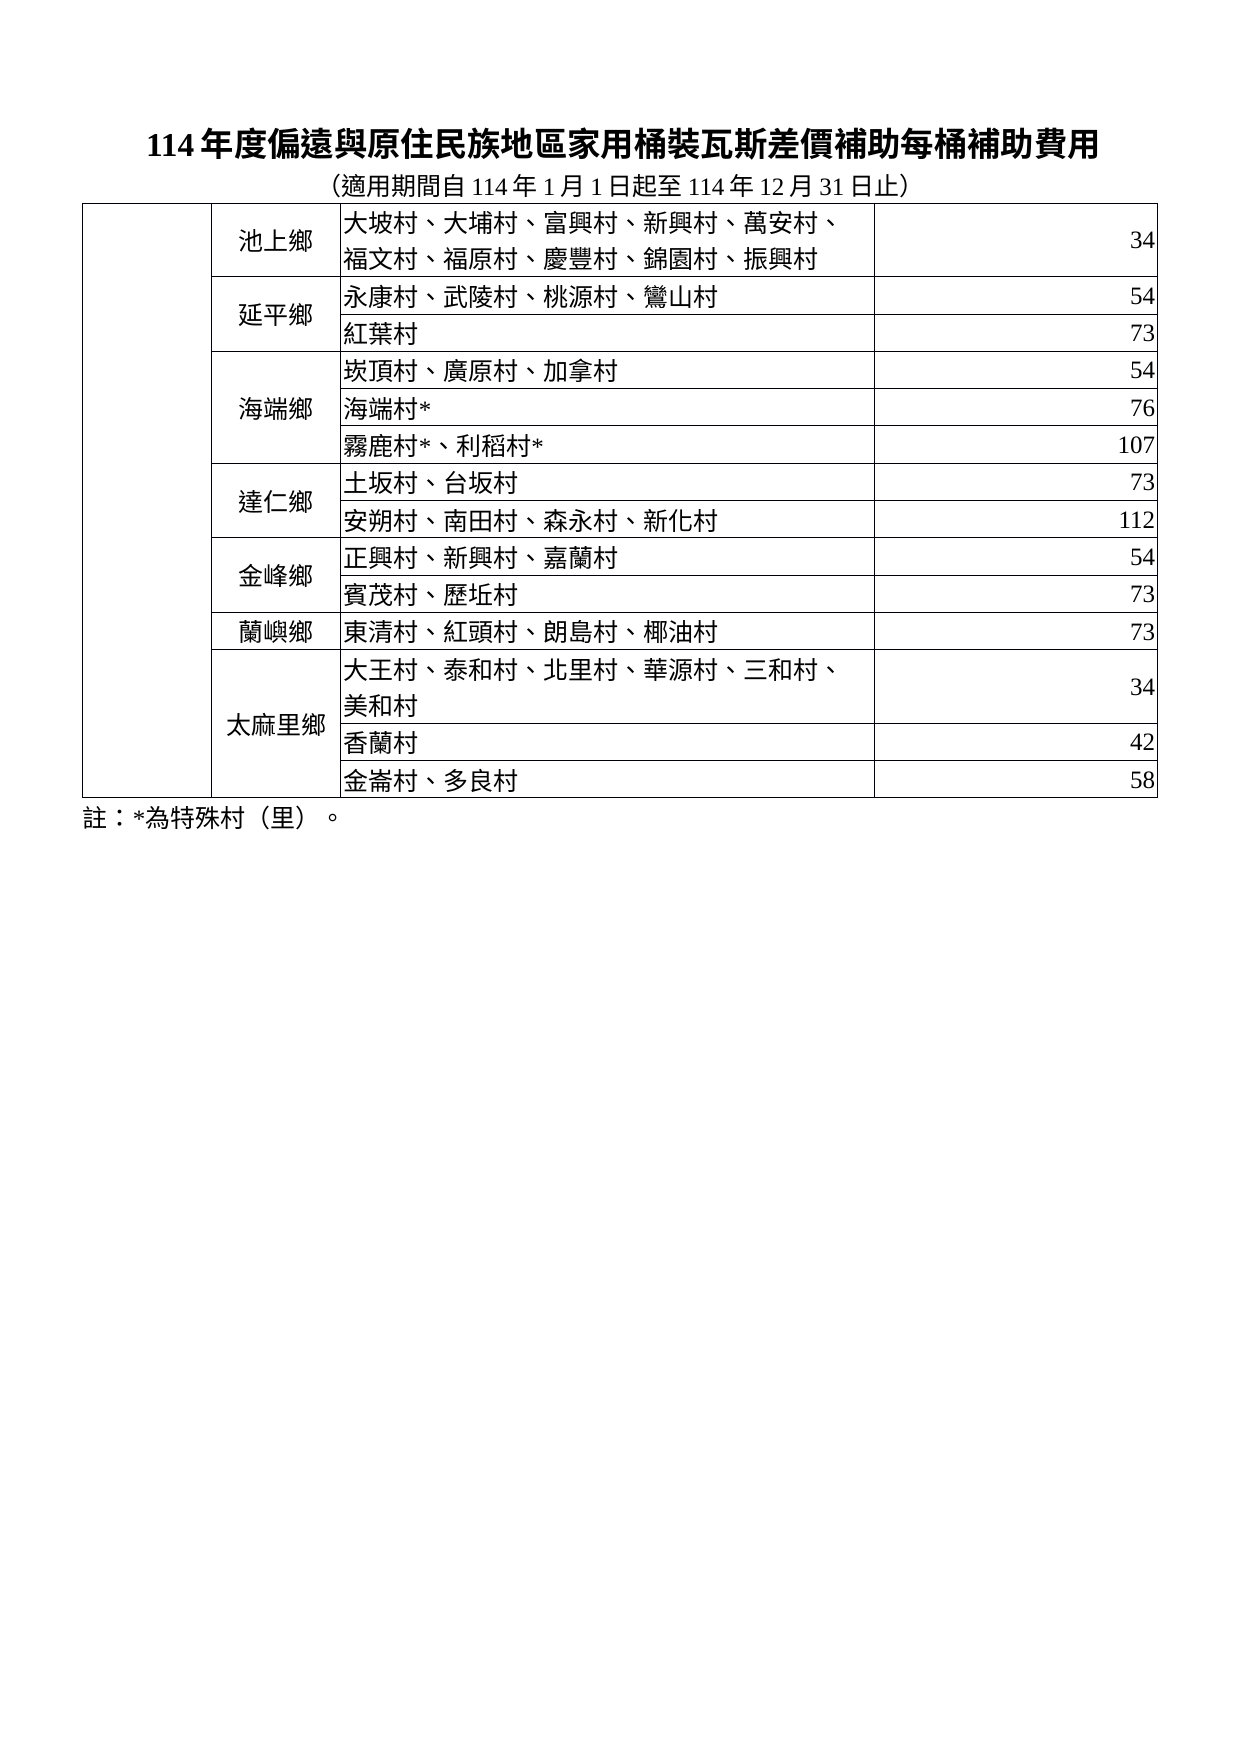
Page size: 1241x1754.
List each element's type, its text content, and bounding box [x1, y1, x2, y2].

table_cell 107 [875, 426, 1157, 463]
table_cell 崁頂村、廣原村、加拿村 [341, 352, 874, 388]
table_cell 太麻里鄉 [212, 650, 340, 797]
table_cell 霧鹿村*、利稻村* [341, 426, 874, 463]
table_cell 54 [875, 277, 1157, 313]
text 註：*為特殊村（里）。 [83, 798, 1122, 834]
table_cell 73 [875, 613, 1157, 649]
table_cell 賓茂村、歷坵村 [341, 576, 874, 612]
table_cell 海端村* [341, 389, 874, 425]
table_cell 58 [875, 761, 1157, 797]
table_cell 112 [875, 501, 1157, 537]
table_cell 54 [875, 538, 1157, 574]
table_cell 金峰鄉 [212, 538, 340, 612]
table_cell 安朔村、南田村、森永村、新化村 [341, 501, 874, 537]
table_cell 73 [875, 576, 1157, 612]
table_cell 香蘭村 [341, 724, 874, 760]
table_cell 73 [875, 315, 1157, 351]
table_cell 34 [875, 204, 1157, 276]
table_cell 池上鄉 [212, 204, 340, 276]
table_cell 73 [875, 464, 1157, 500]
table_cell 達仁鄉 [212, 464, 340, 537]
table_cell 54 [875, 352, 1157, 388]
table_cell 34 [875, 650, 1157, 723]
table_cell 海端鄉 [212, 352, 340, 463]
table_cell 土坂村、台坂村 [341, 464, 874, 500]
table_cell 大坡村、大埔村、富興村、新興村、萬安村、 福文村、福原村、慶豐村、錦園村、振興村 [341, 204, 874, 276]
table_cell 永康村、武陵村、桃源村、鸞山村 [341, 277, 874, 313]
table_cell 蘭嶼鄉 [212, 613, 340, 649]
table_cell 金崙村、多良村 [341, 761, 874, 797]
table_cell 大王村、泰和村、北里村、華源村、三和村、 美和村 [341, 650, 874, 723]
table_cell 東清村、紅頭村、朗島村、椰油村 [341, 613, 874, 649]
table_cell 紅葉村 [341, 315, 874, 351]
table_cell 42 [875, 724, 1157, 760]
table_cell 76 [875, 389, 1157, 425]
table_cell 延平鄉 [212, 277, 340, 351]
table_cell 正興村、新興村、嘉蘭村 [341, 538, 874, 574]
